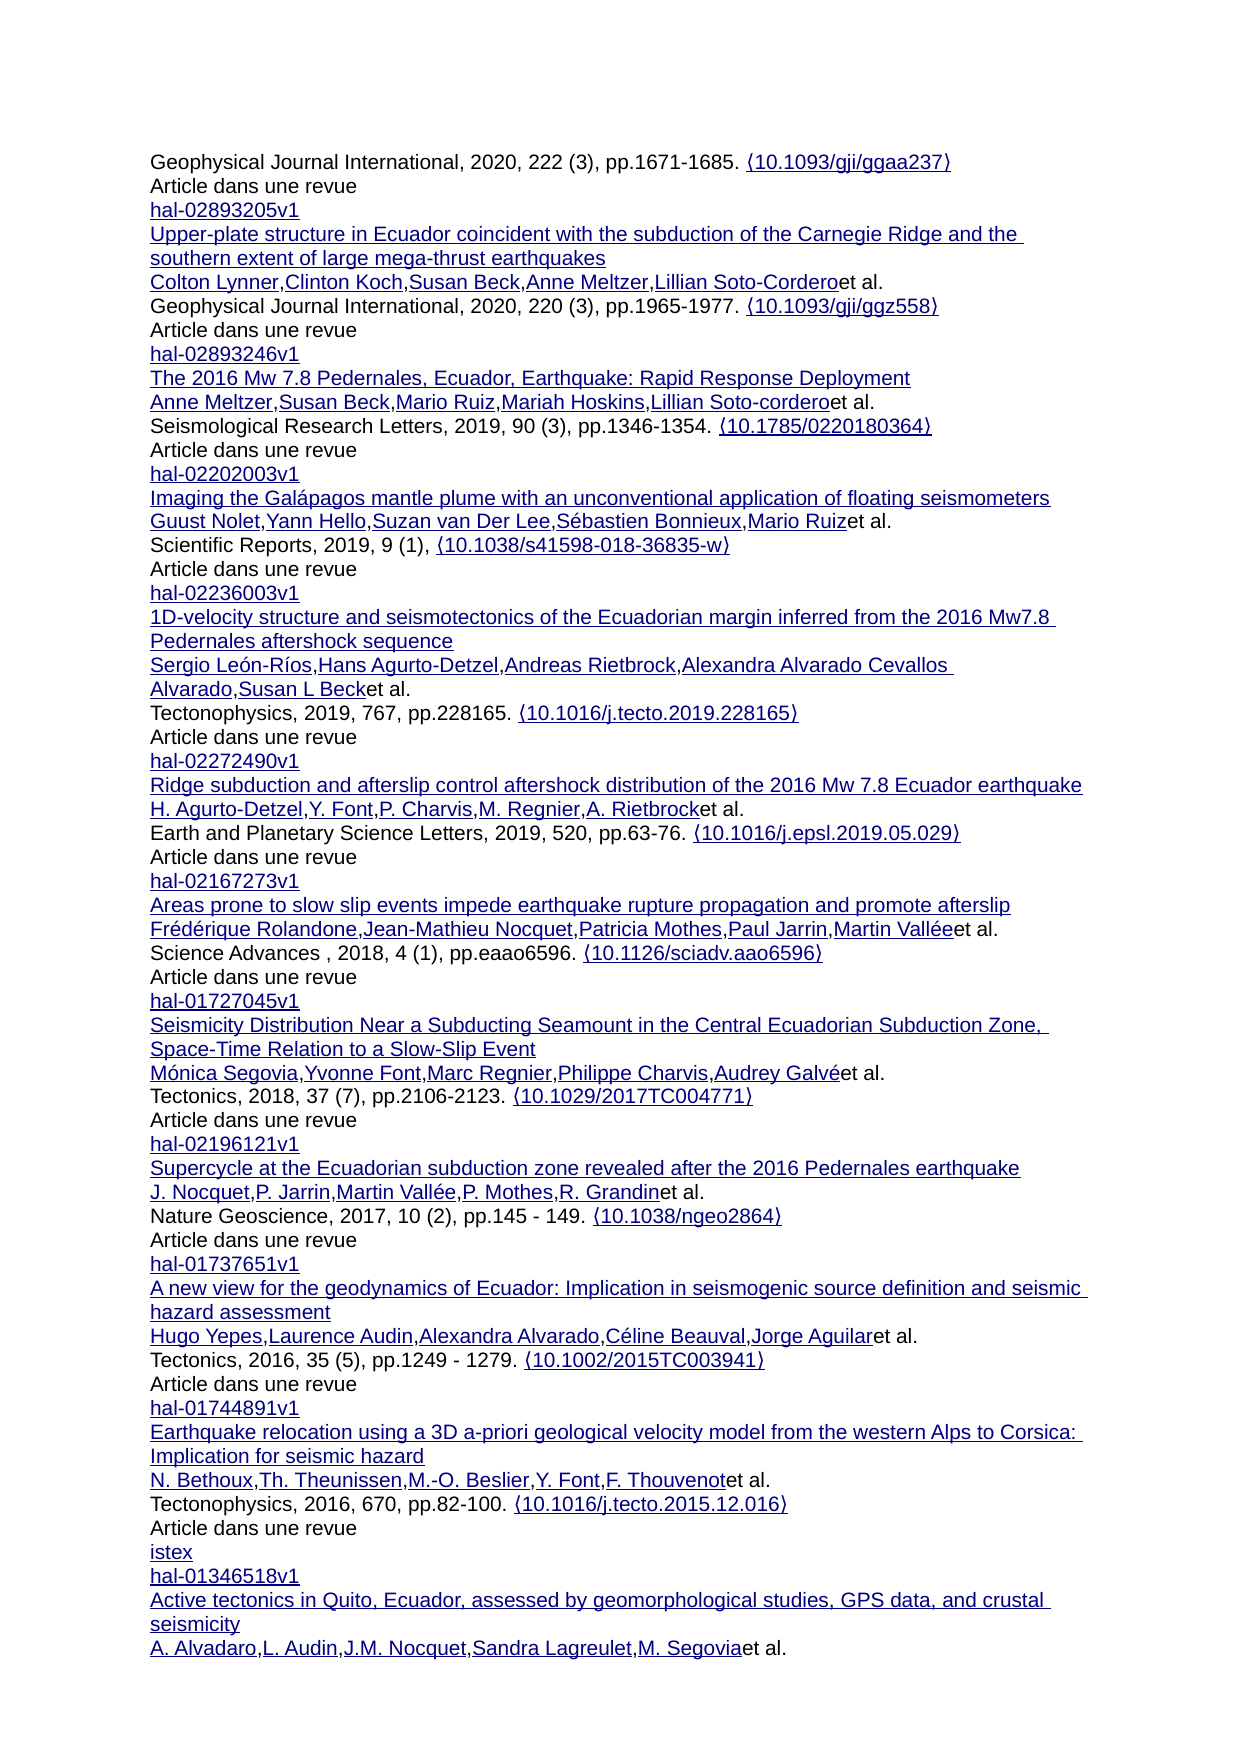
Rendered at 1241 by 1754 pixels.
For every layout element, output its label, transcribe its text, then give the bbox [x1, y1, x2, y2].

table_cell Active tectonics in Quito, Ecuador, assessed by geomorphological studies, GPS data, and crustal seismicity A. Alvadaro,L. Audin,J.M. Nocquet,Sandra Lagreulet,M. Segoviaet al. [150, 1588, 1090, 1659]
table_cell 1D-velocity structure and seismotectonics of the Ecuadorian margin inferred from the 2016 Mw7.8 Pedernales aftershock sequence Sergio León-Ríos,Hans Agurto-Detzel,Andreas Rietbrock,Alexandra Alvarado Cevallos Alvarado,Susan L Becket al. Tectonophysics, 2019, 767, pp.228165. ⟨10.1016/j.tecto.2019.228165⟩ Article dans une revue hal-02272490v1 [150, 605, 1090, 773]
table_cell Earthquake relocation using a 3D a-priori geological velocity model from the western Alps to Corsica: Implication for seismic hazard N. Bethoux,Th. Theunissen,M.-O. Beslier,Y. Font,F. Thouvenotet al. Tectonophysics, 2016, 670, pp.82-100. ⟨10.1016/j.tecto.2015.12.016⟩ Article dans une revue istex hal-01346518v1 [150, 1420, 1090, 1587]
table_cell Areas prone to slow slip events impede earthquake rupture propagation and promote afterslip Frédérique Rolandone,Jean-Mathieu Nocquet,Patricia Mothes,Paul Jarrin,Martin Valléeet al. Science Advances , 2018, 4 (1), pp.eaao6596. ⟨10.1126/sciadv.aao6596⟩ Article dans une revue hal-01727045v1 [150, 893, 1090, 1012]
table_cell Ridge subduction and afterslip control aftershock distribution of the 2016 Mw 7.8 Ecuador earthquake H. Agurto-Detzel,Y. Font,P. Charvis,M. Regnier,A. Rietbrocket al. Earth and Planetary Science Letters, 2019, 520, pp.63-76. ⟨10.1016/j.epsl.2019.05.029⟩ Article dans une revue hal-02167273v1 [150, 773, 1090, 893]
table_cell Supercycle at the Ecuadorian subduction zone revealed after the 2016 Pedernales earthquake J. Nocquet,P. Jarrin,Martin Vallée,P. Mothes,R. Grandinet al. Nature Geoscience, 2017, 10 (2), pp.145 - 149. ⟨10.1038/ngeo2864⟩ Article dans une revue hal-01737651v1 [150, 1156, 1090, 1276]
table_cell A new view for the geodynamics of Ecuador: Implication in seismogenic source definition and seismic hazard assessment Hugo Yepes,Laurence Audin,Alexandra Alvarado,Céline Beauval,Jorge Aguilaret al. Tectonics, 2016, 35 (5), pp.1249 - 1279. ⟨10.1002/2015TC003941⟩ Article dans une revue hal-01744891v1 [150, 1276, 1090, 1420]
table_cell Geophysical Journal International, 2020, 222 (3), pp.1671-1685. ⟨10.1093/gji/ggaa237⟩ Article dans une revue hal-02893205v1 [150, 150, 1090, 222]
table_cell Upper-plate structure in Ecuador coincident with the subduction of the Carnegie Ridge and the southern extent of large mega-thrust earthquakes Colton Lynner,Clinton Koch,Susan Beck,Anne Meltzer,Lillian Soto-Corderoet al. Geophysical Journal International, 2020, 220 (3), pp.1965-1977. ⟨10.1093/gji/ggz558⟩ Article dans une revue hal-02893246v1 [150, 222, 1090, 366]
table_cell The 2016 Mw 7.8 Pedernales, Ecuador, Earthquake: Rapid Response Deployment Anne Meltzer,Susan Beck,Mario Ruiz,Mariah Hoskins,Lillian Soto‐corderoet al. Seismological Research Letters, 2019, 90 (3), pp.1346-1354. ⟨10.1785/0220180364⟩ Article dans une revue hal-02202003v1 [150, 366, 1090, 485]
table_cell Imaging the Galápagos mantle plume with an unconventional application of floating seismometers Guust Nolet,Yann Hello,Suzan van Der Lee,Sébastien Bonnieux,Mario Ruizet al. Scientific Reports, 2019, 9 (1), ⟨10.1038/s41598-018-36835-w⟩ Article dans une revue hal-02236003v1 [150, 485, 1090, 605]
table_cell Seismicity Distribution Near a Subducting Seamount in the Central Ecuadorian Subduction Zone, Space-Time Relation to a Slow-Slip Event Mónica Segovia,Yvonne Font,Marc Regnier,Philippe Charvis,Audrey Galvéet al. Tectonics, 2018, 37 (7), pp.2106-2123. ⟨10.1029/2017TC004771⟩ Article dans une revue hal-02196121v1 [150, 1013, 1090, 1156]
